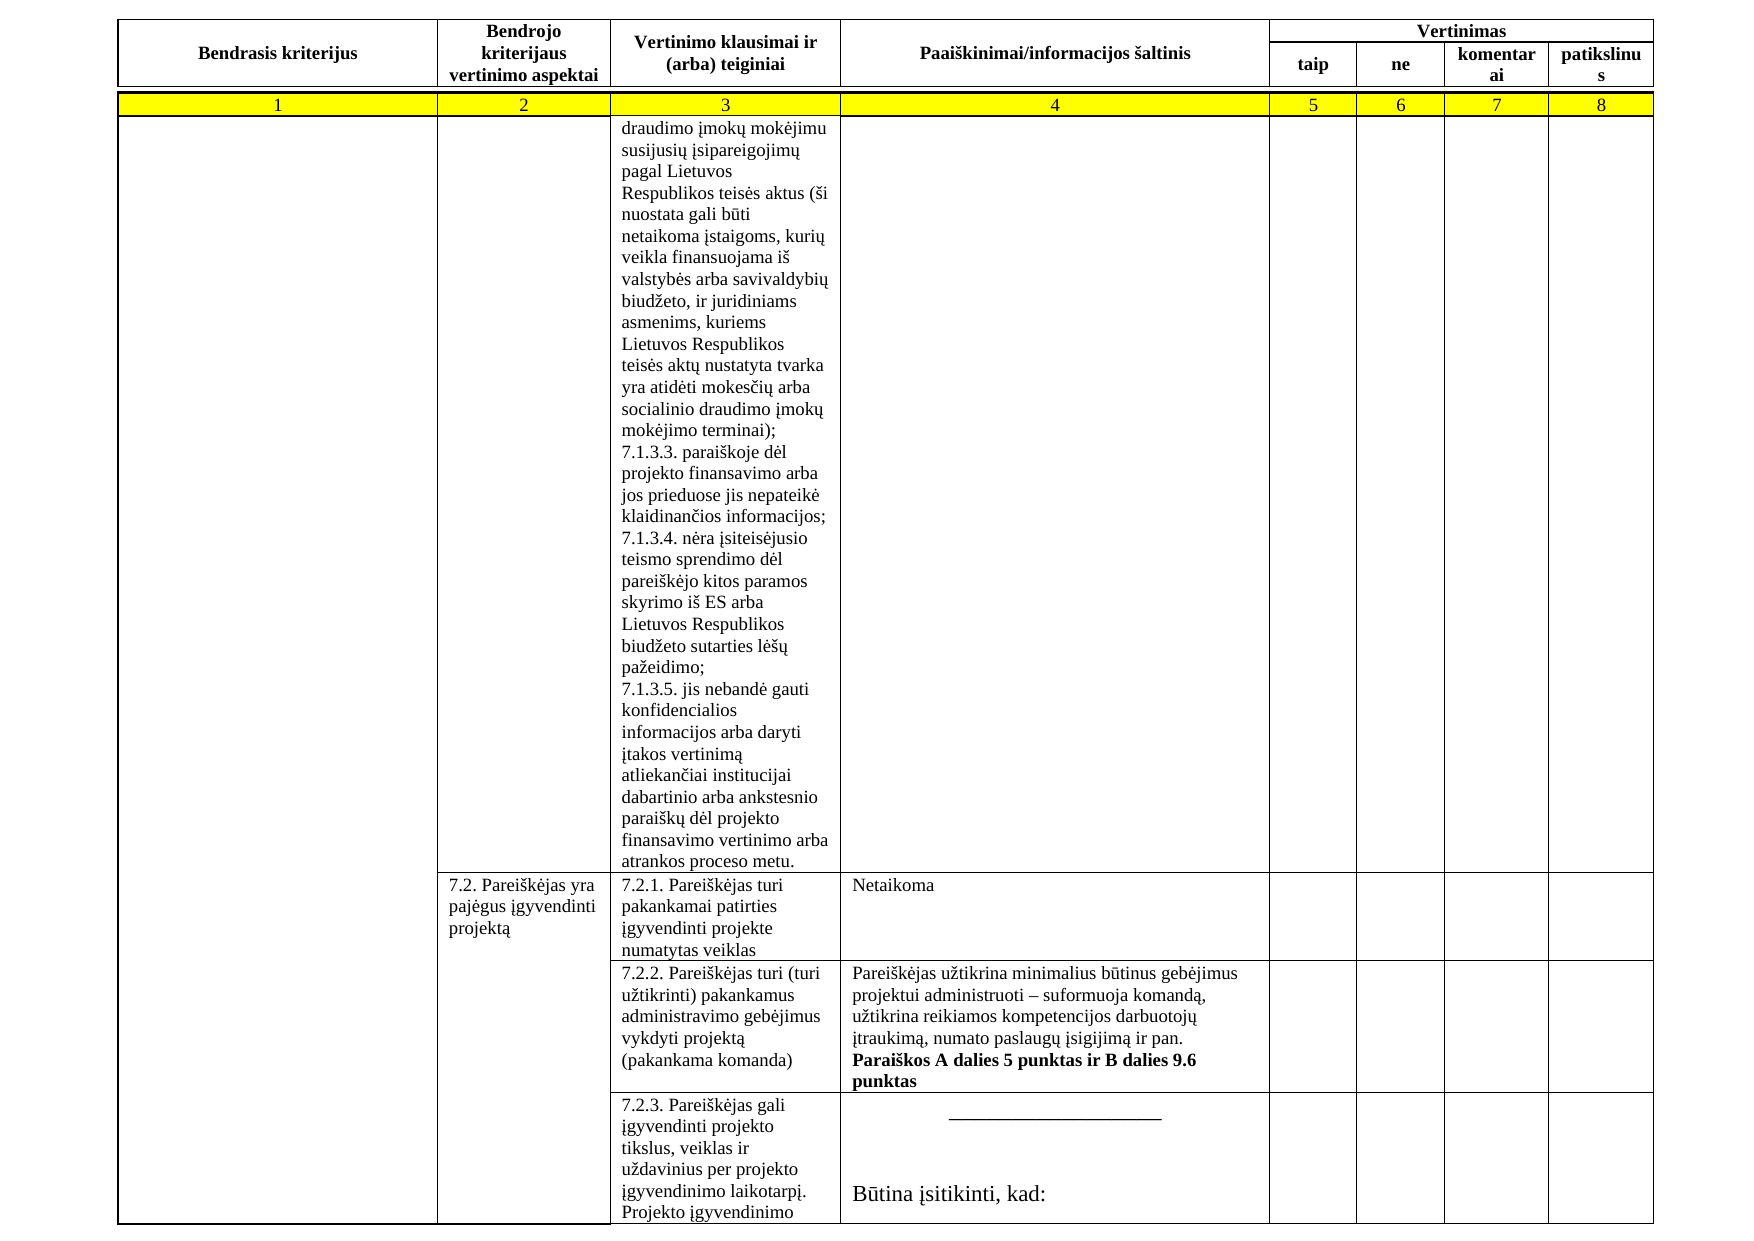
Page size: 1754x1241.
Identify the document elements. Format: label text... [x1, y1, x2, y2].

table_cell 2 [438, 94, 610, 115]
table_cell [1445, 873, 1548, 960]
table_cell taip [1270, 43, 1356, 86]
table_cell [1270, 1093, 1356, 1223]
table_cell [438, 87, 610, 91]
table_cell [119, 117, 437, 1223]
table_cell [1270, 873, 1356, 960]
table_cell [1357, 1093, 1444, 1223]
table_cell 7.2.1. Pareiškėjas turi pakankamai patirties įgyvendinti projekte numatytas veiklas [611, 873, 840, 960]
table_cell [1445, 1093, 1548, 1223]
table_cell 7.2.3. Pareiškėjas gali įgyvendinti projekto tikslus, veiklas ir uždavinius per projekto įgyvendinimo laikotarpį. Projekto įgyvendinimo [611, 1093, 840, 1223]
table_cell 7.2.2. Pareiškėjas turi (turi užtikrinti) pakankamus administravimo gebėjimus vykdyti projektą (pakankama komanda) [611, 961, 840, 1092]
table_cell [1445, 117, 1548, 872]
table_cell [438, 117, 610, 872]
table_header Paaiškinimai/informacijos šaltinis [841, 20, 1269, 86]
table_cell 1 [119, 94, 437, 115]
table_cell [1549, 117, 1653, 872]
table_cell 8 [1549, 94, 1653, 115]
table_cell [841, 87, 1269, 91]
table_cell Netaikoma [841, 873, 1269, 960]
table_cell patikslinus [1549, 43, 1653, 86]
table_header Bendrojo kriterijaus vertinimo aspektai [438, 20, 610, 86]
table_cell [1357, 87, 1444, 91]
table_cell [1357, 117, 1444, 872]
table_cell [841, 117, 1269, 872]
table_cell 7 [1445, 94, 1548, 115]
table_cell Pareiškėjas užtikrina minimalius būtinus gebėjimus projektui administruoti – suformuoja komandą, užtikrina reikiamos kompetencijos darbuotojų įtraukimą, numato paslaugų įsigijimą ir pan. Paraiškos A dalies 5 punktas ir B dalies 9.6 punktas [841, 961, 1269, 1092]
table_cell 6 [1357, 94, 1444, 115]
table_header Bendrasis kriterijus [119, 20, 437, 86]
table_cell 7.2. Pareiškėjas yra pajėgus įgyvendinti projektą [438, 873, 610, 1223]
table_cell [1357, 961, 1444, 1092]
table_cell [1357, 873, 1444, 960]
table_cell [1270, 961, 1356, 1092]
table_cell [1269, 87, 1357, 91]
table_cell [1270, 117, 1356, 872]
table_cell 3 [611, 94, 840, 115]
table_cell 4 [841, 94, 1269, 115]
table_cell 5 [1270, 94, 1356, 115]
table_cell [118, 87, 437, 91]
table_cell [1549, 87, 1653, 91]
table_header Vertinimas [1270, 20, 1653, 41]
table_cell [1549, 1093, 1653, 1223]
table_cell [1549, 961, 1653, 1092]
table_cell ne [1357, 43, 1444, 86]
table_cell _________________ Būtina įsitikinti, kad: [841, 1093, 1269, 1223]
table_header Vertinimo klausimai ir (arba) teiginiai [611, 20, 840, 86]
table_cell draudimo įmokų mokėjimu susijusių įsipareigojimų pagal Lietuvos Respublikos teisės aktus (ši nuostata gali būti netaikoma įstaigoms, kurių veikla finansuojama iš valstybės arba savivaldybių biudžeto, ir juridiniams asmenims, kuriems Lietuvos Respublikos teisės aktų nustatyta tvarka yra atidėti mokesčių arba socialinio draudimo įmokų mokėjimo terminai); 7.1.3.3. paraiškoje dėl projekto finansavimo arba jos prieduose jis nepateikė klaidinančios informacijos; 7.1.3.4. nėra įsiteisėjusio teismo sprendimo dėl pareiškėjo kitos paramos skyrimo iš ES arba Lietuvos Respublikos biudžeto sutarties lėšų pažeidimo; 7.1.3.5. jis nebandė gauti konfidencialios informacijos arba daryti įtakos vertinimą atliekančiai institucijai dabartinio arba ankstesnio paraiškų dėl projekto finansavimo vertinimo arba atrankos proceso metu. [611, 116, 840, 872]
table_cell [610, 87, 841, 91]
table_cell komentarai [1445, 43, 1548, 86]
table_cell [1444, 87, 1549, 91]
table_cell [1445, 961, 1548, 1092]
table_cell [1549, 873, 1653, 960]
